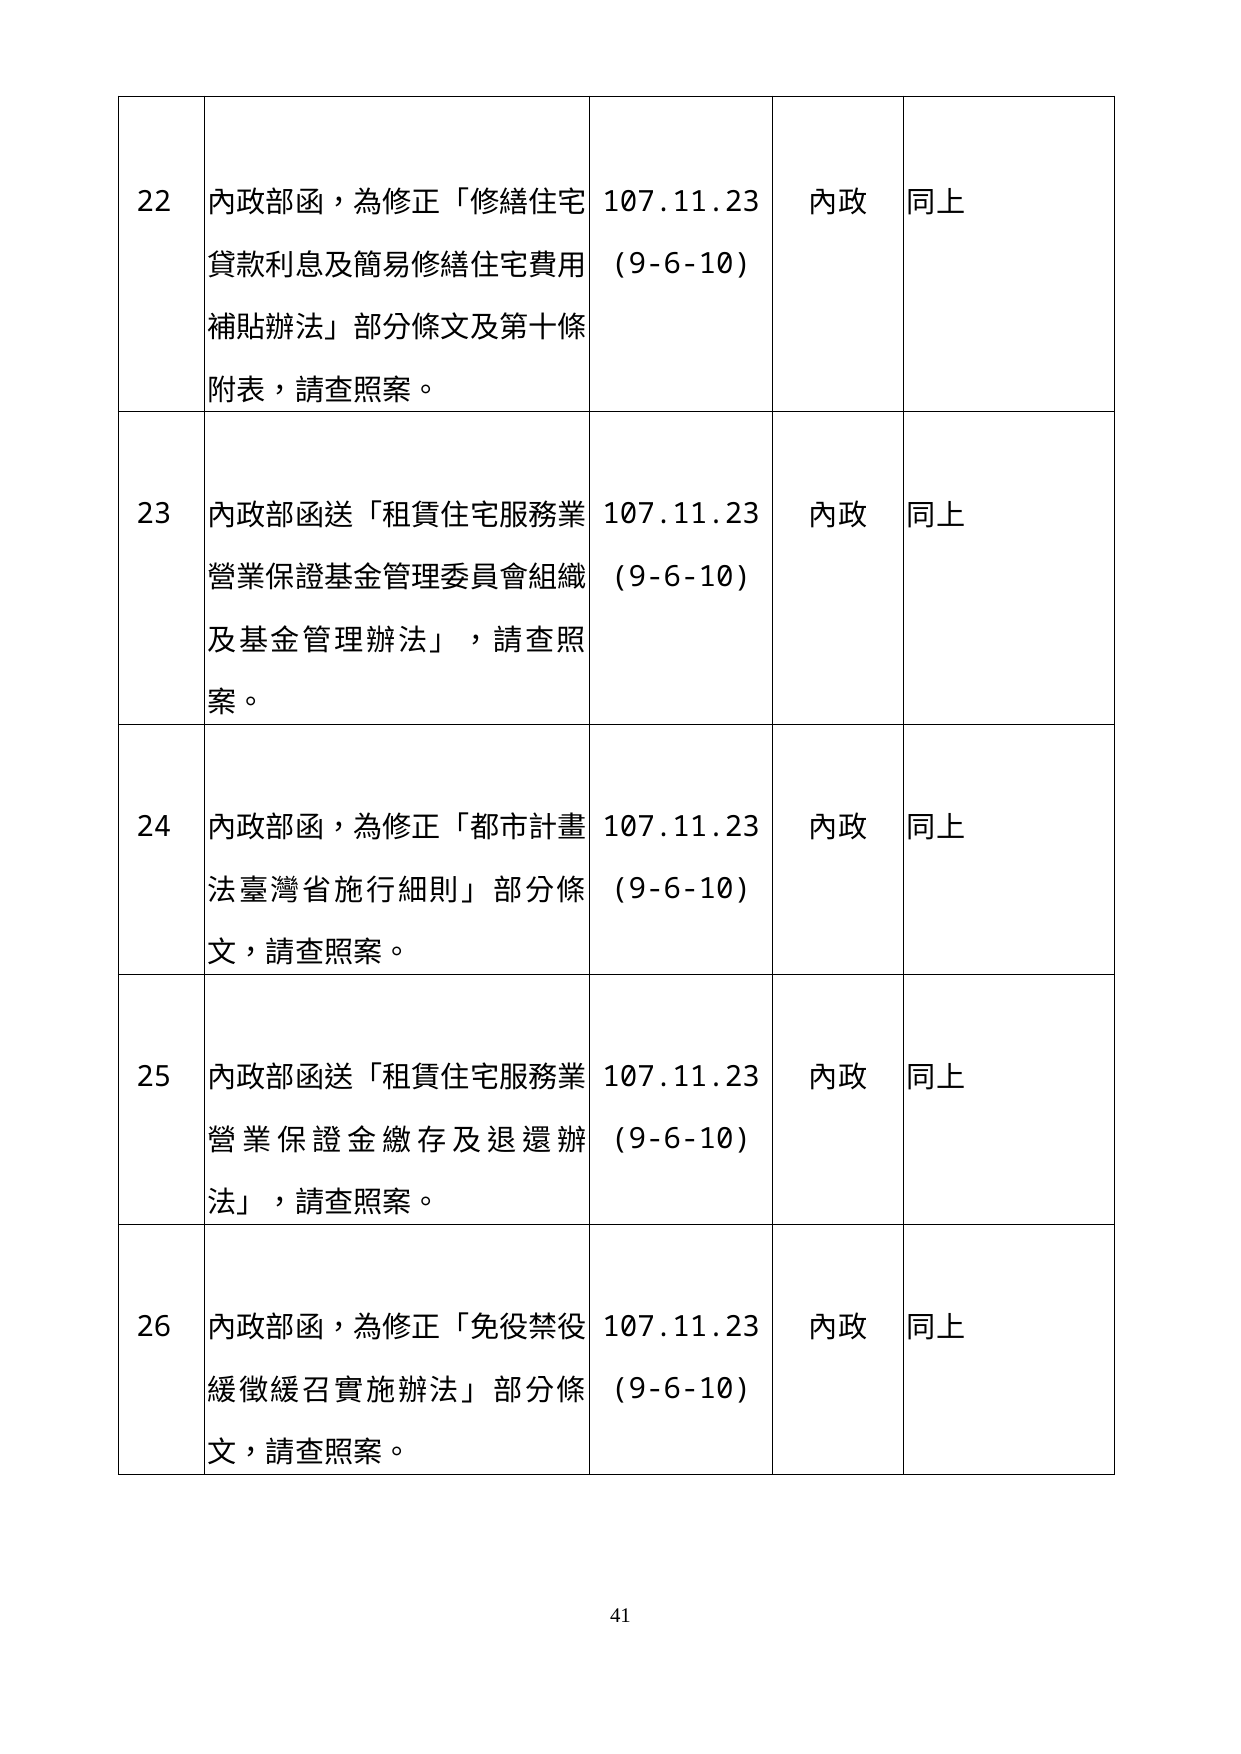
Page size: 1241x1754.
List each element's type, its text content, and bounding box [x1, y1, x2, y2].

table_cell [119, 1225, 204, 1473]
table_cell 內政 [773, 1225, 903, 1473]
table_cell 同上 [904, 412, 1114, 723]
table_cell 內政部函送「租賃住宅服務業營業保證基金管理委員會組織及基金管理辦法」，請查照案。 [205, 412, 589, 723]
table_cell 內政 [773, 725, 903, 973]
table_cell 內政 [773, 975, 903, 1223]
table_cell [119, 97, 204, 411]
table_cell [119, 975, 204, 1223]
table_cell 內政部函，為修正「都市計畫法臺灣省施行細則」部分條文，請查照案。 [205, 725, 589, 973]
table_cell 同上 [904, 97, 1114, 411]
table_cell 107.11.23 (9-6-10) [590, 725, 772, 973]
table_cell 107.11.23 (9-6-10) [590, 1225, 772, 1473]
table_cell 內政 [773, 412, 903, 723]
table_cell 同上 [904, 975, 1114, 1223]
table_cell [119, 412, 204, 723]
table_cell 內政部函，為修正「免役禁役緩徵緩召實施辦法」部分條文，請查照案。 [205, 1225, 589, 1473]
table_cell [119, 725, 204, 973]
table_cell 107.11.23 (9-6-10) [590, 97, 772, 411]
table_cell 同上 [904, 725, 1114, 973]
table_cell 同上 [904, 1225, 1114, 1473]
table_cell 107.11.23 (9-6-10) [590, 975, 772, 1223]
table_cell 107.11.23 (9-6-10) [590, 412, 772, 723]
table_cell 內政 [773, 97, 903, 411]
table_cell 內政部函，為修正「修繕住宅貸款利息及簡易修繕住宅費用補貼辦法」部分條文及第十條附表，請查照案。 [205, 97, 589, 411]
table_cell 內政部函送「租賃住宅服務業營業保證金繳存及退還辦法」，請查照案。 [205, 975, 589, 1223]
